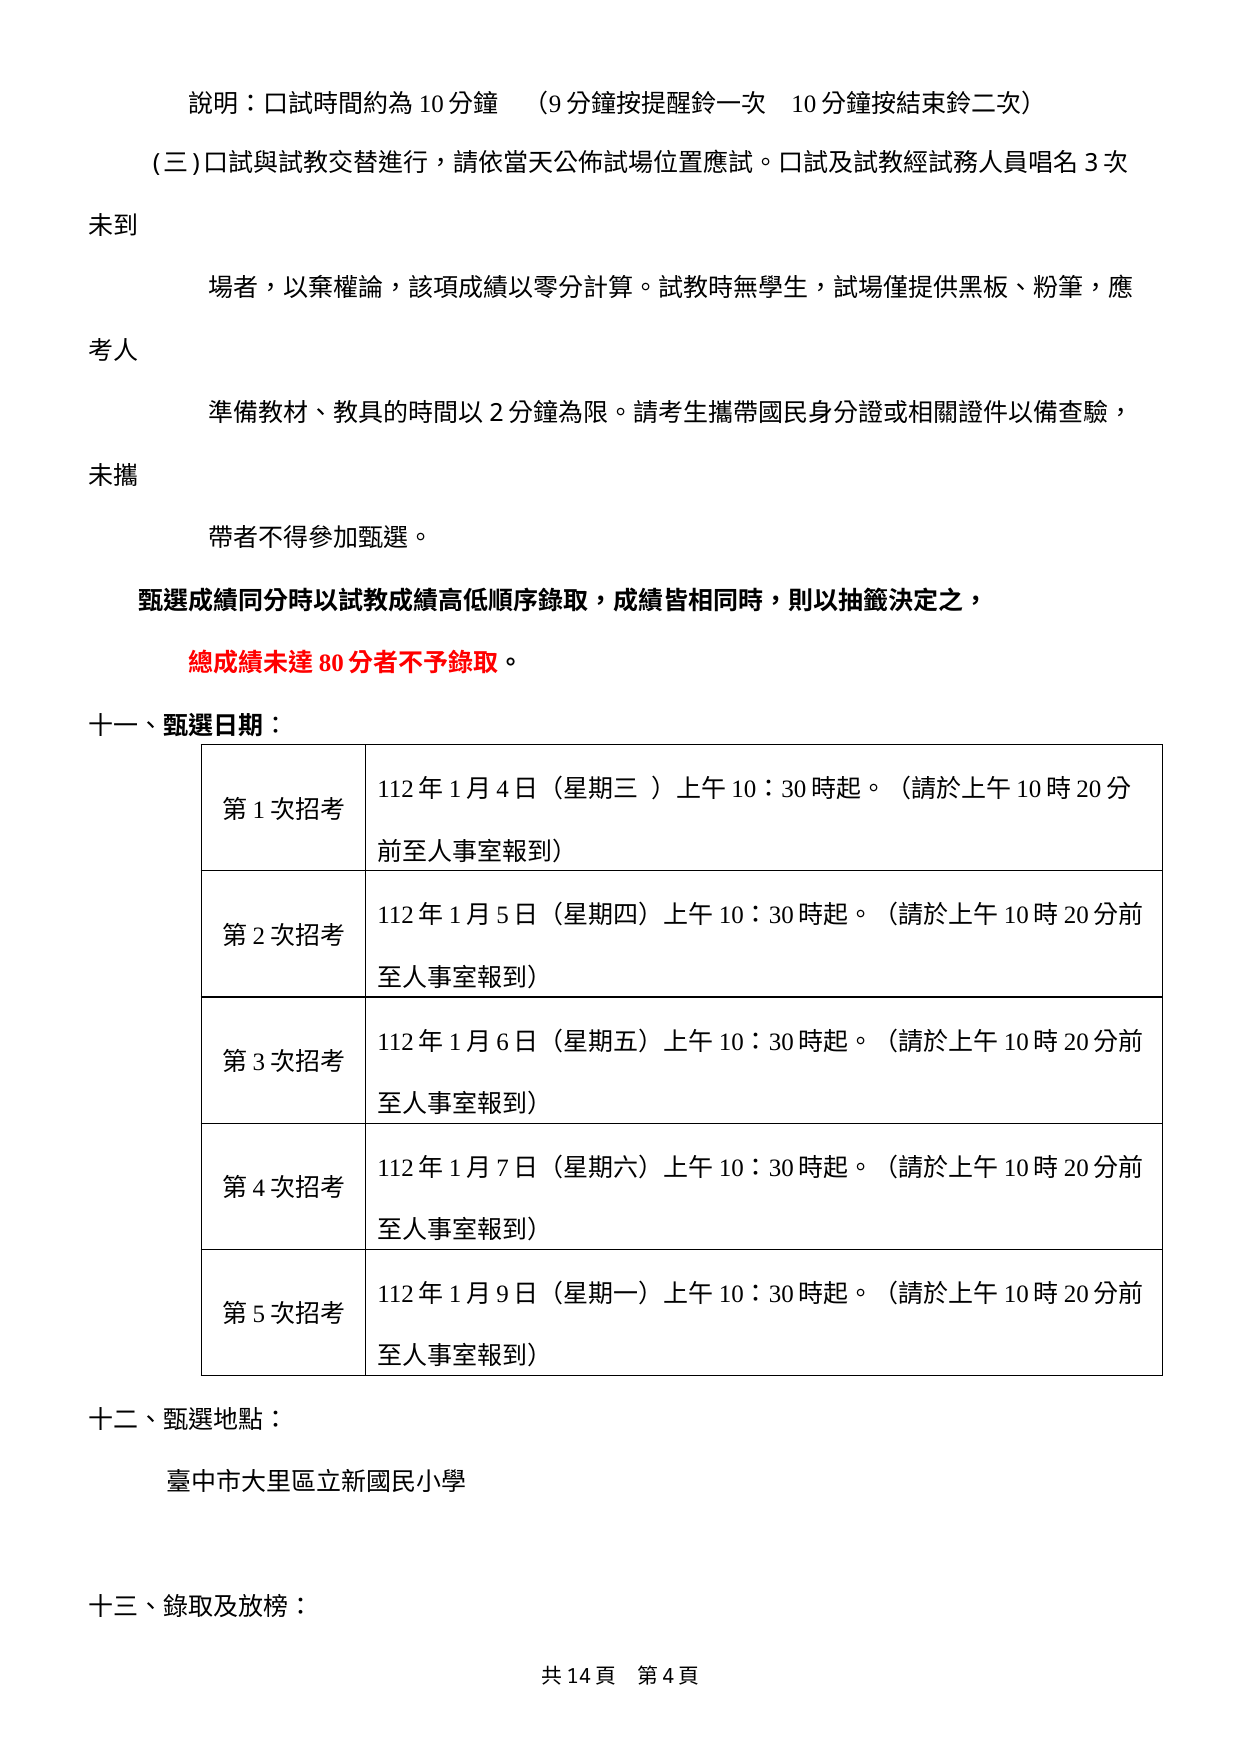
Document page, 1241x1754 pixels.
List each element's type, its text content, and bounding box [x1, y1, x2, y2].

table_cell 第3次招考 [202, 998, 365, 1122]
text 十二、甄選地點： [89, 1376, 1152, 1438]
text 準備教材、教具的時間以2分鐘為限。請考生攜帶國民身分證或相關證件以備查驗，未攜 [89, 369, 1152, 494]
text 帶者不得參加甄選。 [89, 494, 1152, 557]
table_cell 112年1月9日（星期一）上午10：30時起。（請於上午10時20分前至人事室報到） [366, 1250, 1162, 1374]
text 十一、甄選日期： [89, 682, 1152, 744]
text 甄選成績同分時以試教成績高低順序錄取，成績皆相同時，則以抽籤決定之， [89, 557, 1152, 619]
table_cell 112年1月7日（星期六）上午10：30時起。（請於上午10時20分前至人事室報到） [366, 1124, 1162, 1248]
table_cell 第2次招考 [202, 871, 365, 996]
text 總成績未達80分者不予錄取。 [89, 619, 1152, 682]
text 場者，以棄權論，該項成績以零分計算。試教時無學生，試場僅提供黑板、粉筆，應考人 [89, 244, 1152, 369]
text 臺中市大里區立新國民小學 [151, 1438, 1152, 1501]
table_header 第1次招考 [202, 745, 365, 870]
text 說明：口試時間約為10分鐘 （9分鐘按提醒鈴一次 10分鐘按結束鈴二次） [89, 86, 1152, 119]
table_cell 第5次招考 [202, 1250, 365, 1374]
text 十三、錄取及放榜： [89, 1563, 1152, 1626]
table_cell 第4次招考 [202, 1124, 365, 1248]
text (三)口試與試教交替進行，請依當天公佈試場位置應試。口試及試教經試務人員唱名3次未到 [89, 119, 1152, 244]
table_header 112年1月4日（星期三 ）上午10：30時起。（請於上午10時20分前至人事室報到） [366, 745, 1162, 870]
table_cell 112年1月6日（星期五）上午10：30時起。（請於上午10時20分前至人事室報到） [366, 998, 1162, 1122]
table_cell 112年1月5日（星期四）上午10：30時起。（請於上午10時20分前至人事室報到） [366, 871, 1162, 996]
